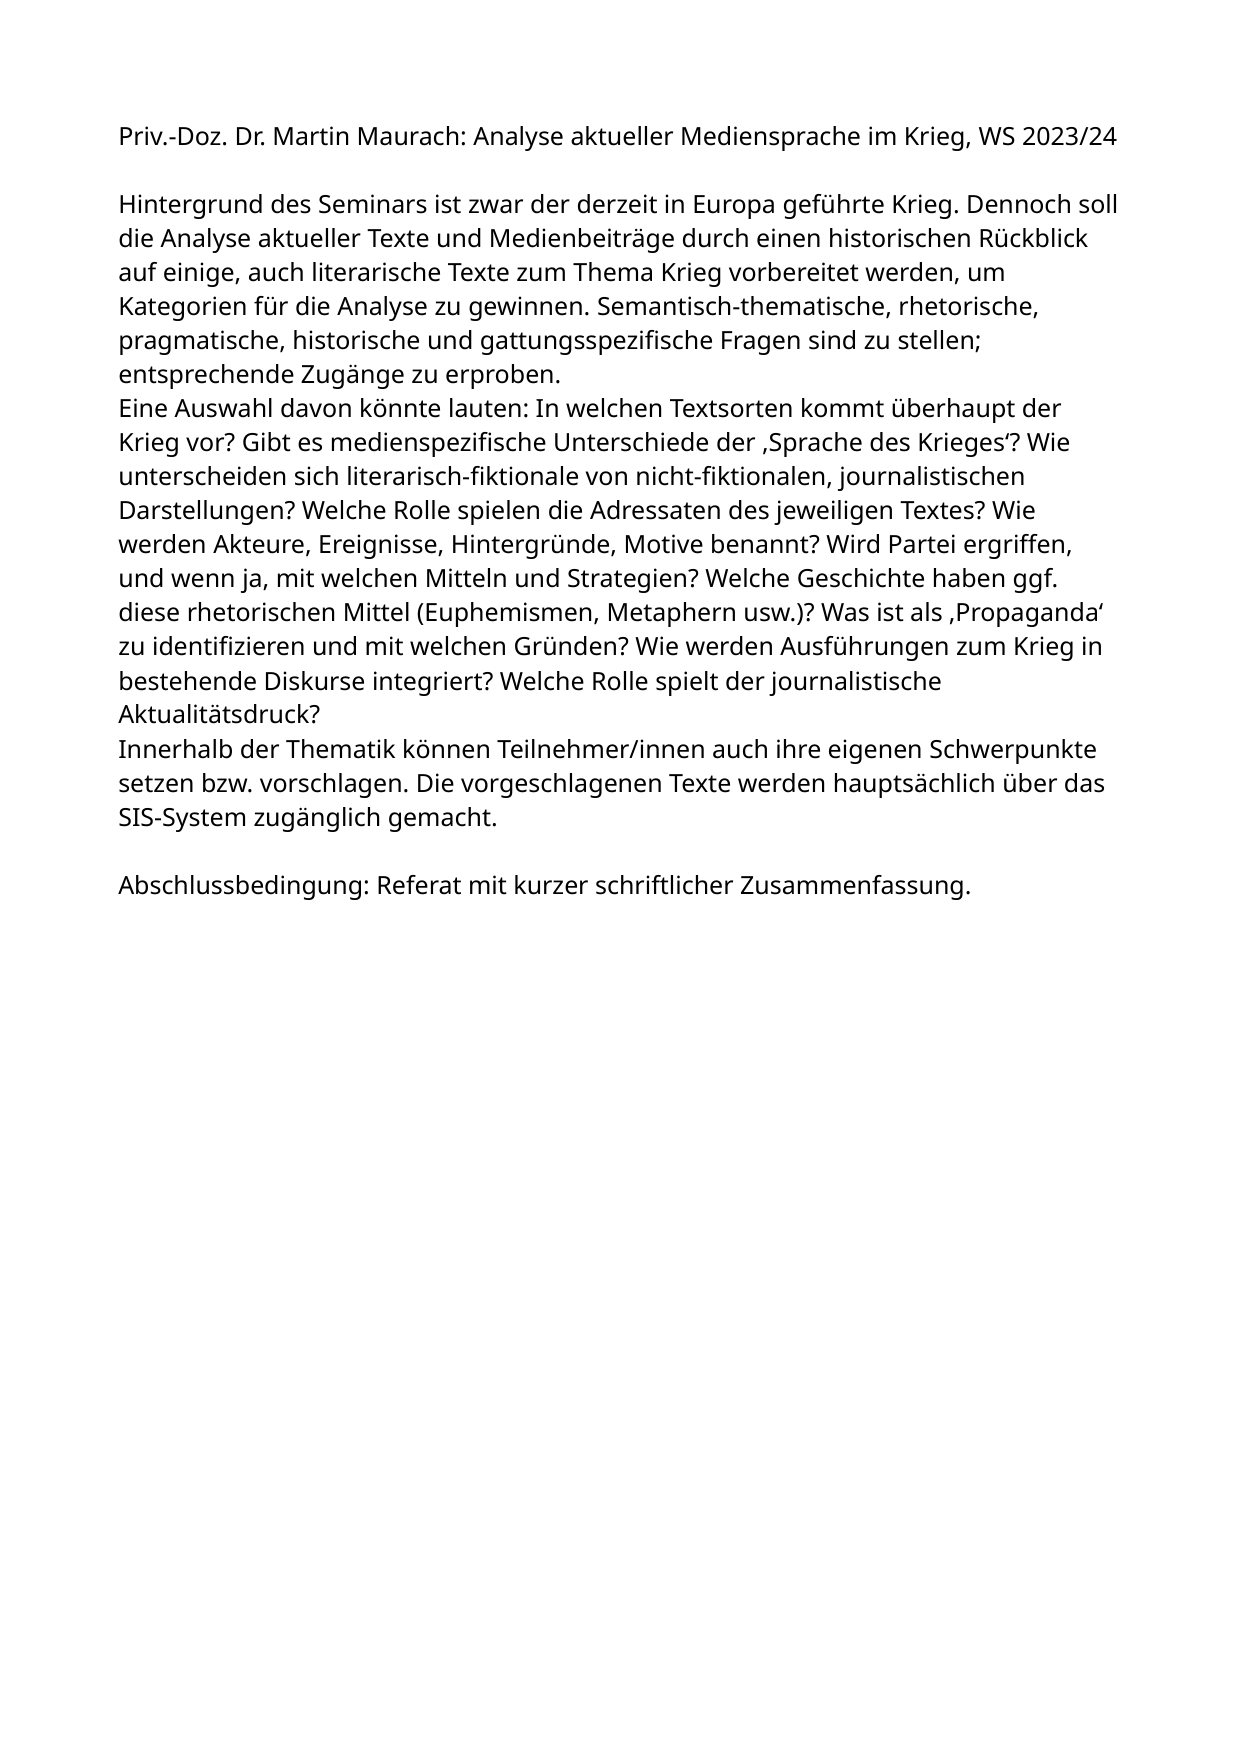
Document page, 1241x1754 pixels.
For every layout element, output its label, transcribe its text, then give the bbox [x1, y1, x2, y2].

text Innerhalb der Thematik können Teilnehmer/innen auch ihre eigenen Schwerpunkte setzen bzw. vorschlagen. Die vorgeschlagenen Texte werden hauptsächlich über das SIS-System zugänglich gemacht. [118, 731, 1122, 833]
text Hintergrund des Seminars ist zwar der derzeit in Europa geführte Krieg. Dennoch soll die Analyse aktueller Texte und Medienbeiträge durch einen historischen Rückblick auf einige, auch literarische Texte zum Thema Krieg vorbereitet werden, um Kategorien für die Analyse zu gewinnen. Semantisch-thematische, rhetorische, pragmatische, historische und gattungsspezifische Fragen sind zu stellen; entsprechende Zugänge zu erproben. [118, 186, 1122, 391]
text Priv.-Doz. Dr. Martin Maurach: Analyse aktueller Mediensprache im Krieg, WS 2023/24 [118, 118, 1122, 152]
text Eine Auswahl davon könnte lauten: In welchen Textsorten kommt überhaupt der Krieg vor? Gibt es medienspezifische Unterschiede der ‚Sprache des Krieges‘? Wie unterscheiden sich literarisch-fiktionale von nicht-fiktionalen, journalistischen Darstellungen? Welche Rolle spielen die Adressaten des jeweiligen Textes? Wie werden Akteure, Ereignisse, Hintergründe, Motive benannt? Wird Partei ergriffen, und wenn ja, mit welchen Mitteln und Strategien? Welche Geschichte haben ggf. diese rhetorischen Mittel (Euphemismen, Metaphern usw.)? Was ist als ‚Propaganda‘ zu identifizieren und mit welchen Gründen? Wie werden Ausführungen zum Krieg in bestehende Diskurse integriert? Welche Rolle spielt der journalistische Aktualitätsdruck? [118, 391, 1122, 731]
text Abschlussbedingung: Referat mit kurzer schriftlicher Zusammenfassung. [118, 867, 1122, 902]
